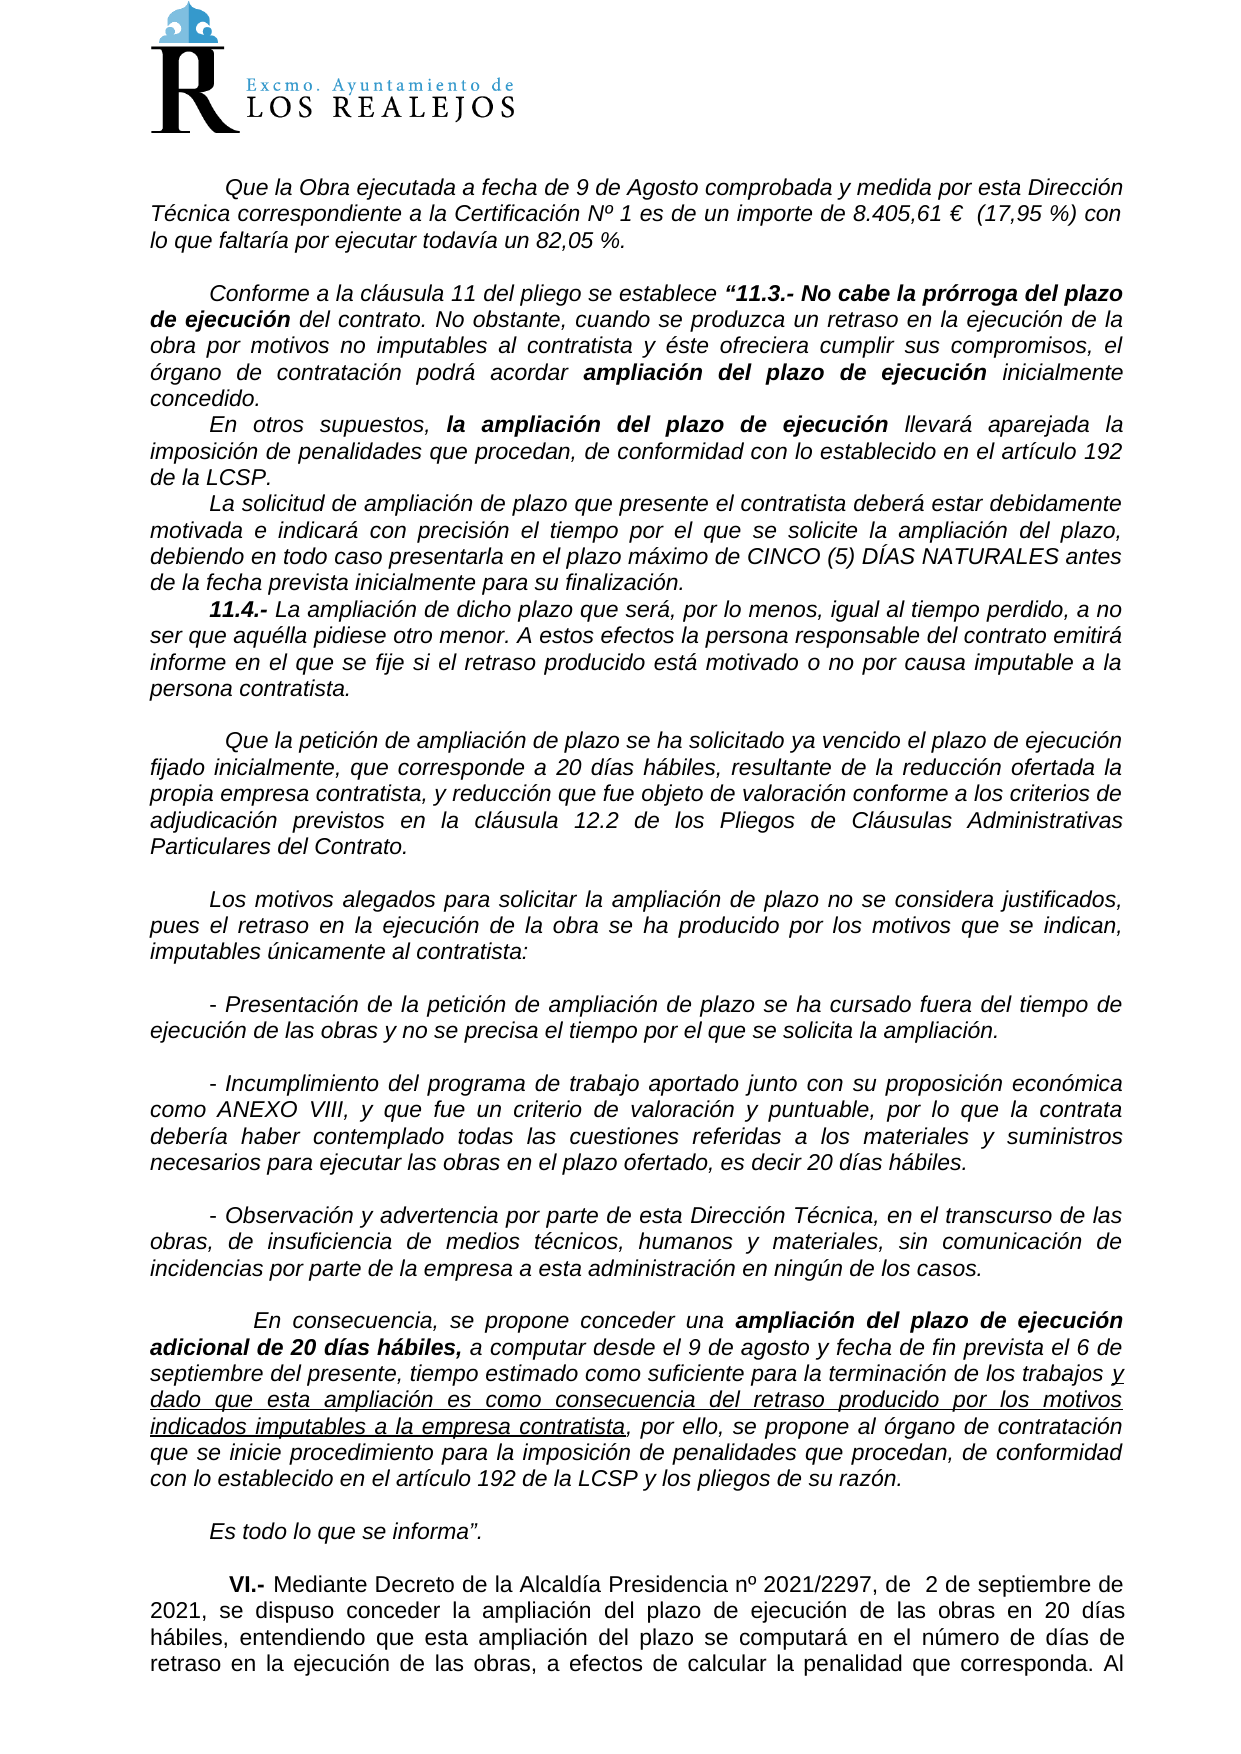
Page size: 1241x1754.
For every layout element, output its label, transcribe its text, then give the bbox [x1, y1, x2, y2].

list Presentación de la petición de ampliación de plazo se ha cursado fuera del tiempo de ejecución de las obras y no se precisa el tiempo por el que se solicita la ampliación. [150, 991, 1126, 1044]
text Es todo lo que se informa”. [150, 1518, 1126, 1544]
text Los motivos alegados para solicitar la ampliación de plazo no se considera justificados, pues el retraso en la ejecución de la obra se ha producido por los motivos que se indican, imputables únicamente al contratista: [150, 886, 1126, 965]
text Conforme a la cláusula 11 del pliego se establece “11.3.- No cabe la prórroga del plazo de ejecución del contrato. No obstante, cuando se produzca un retraso en la ejecución de la obra por motivos no imputables al contratista y éste ofreciera cumplir sus compromisos, el órgano de contratación podrá acordar ampliación del plazo de ejecución inicialmente concedido. [150, 279, 1126, 411]
text Que la Obra ejecutada a fecha de 9 de Agosto comprobada y medida por esta Dirección Técnica correspondiente a la Certificación Nº 1 es de un importe de 8.405,61 € (17,95 %) con lo que faltaría por ejecutar todavía un 82,05 %. [150, 174, 1126, 253]
text VI.- Mediante Decreto de la Alcaldía Presidencia nº 2021/2297, de 2 de septiembre de 2021, se dispuso conceder la ampliación del plazo de ejecución de las obras en 20 días hábiles, entendiendo que esta ampliación del plazo se computará en el número de días de retraso en la ejecución de las obras, a efectos de calcular la penalidad que corresponda. Al [150, 1571, 1126, 1676]
list En consecuencia, se propone conceder una ampliación del plazo de ejecución adicional de 20 días hábiles, a computar desde el 9 de agosto y fecha de fin prevista el 6 de septiembre del presente, tiempo estimado como suficiente para la terminación de los trabajos y dado que esta ampliación es como consecuencia del retraso producido por los motivos indicados imputables a la empresa contratista, por ello, se propone al órgano de contratación que se inicie procedimiento para la imposición de penalidades que procedan, de conformidad con lo establecido en el artículo 192 de la LCSP y los pliegos de su razón. [150, 1307, 1126, 1492]
text La solicitud de ampliación de plazo que presente el contratista deberá estar debidamente motivada e indicará con precisión el tiempo por el que se solicite la ampliación del plazo, debiendo en todo caso presentarla en el plazo máximo de CINCO (5) DÍAS NATURALES antes de la fecha prevista inicialmente para su finalización. [150, 490, 1126, 596]
list Incumplimiento del programa de trabajo aportado junto con su proposición económica como ANEXO VIII, y que fue un criterio de valoración y puntuable, por lo que la contrata debería haber contemplado todas las cuestiones referidas a los materiales y suministros necesarios para ejecutar las obras en el plazo ofertado, es decir 20 días hábiles. [150, 1070, 1126, 1176]
text 11.4.- La ampliación de dicho plazo que será, por lo menos, igual al tiempo perdido, a no ser que aquélla pidiese otro menor. A estos efectos la persona responsable del contrato emitirá informe en el que se fije si el retraso producido está motivado o no por causa imputable a la persona contratista. [150, 596, 1126, 701]
text En otros supuestos, la ampliación del plazo de ejecución llevará aparejada la imposición de penalidades que procedan, de conformidad con lo establecido en el artículo 192 de la LCSP. [150, 411, 1126, 490]
text Que la petición de ampliación de plazo se ha solicitado ya vencido el plazo de ejecución fijado inicialmente, que corresponde a 20 días hábiles, resultante de la reducción ofertada la propia empresa contratista, y reducción que fue objeto de valoración conforme a los criterios de adjudicación previstos en la cláusula 12.2 de los Pliegos de Cláusulas Administrativas Particulares del Contrato. [150, 727, 1126, 859]
list Observación y advertencia por parte de esta Dirección Técnica, en el transcurso de las obras, de insuficiencia de medios técnicos, humanos y materiales, sin comunicación de incidencias por parte de la empresa a esta administración en ningún de los casos. [150, 1202, 1126, 1281]
